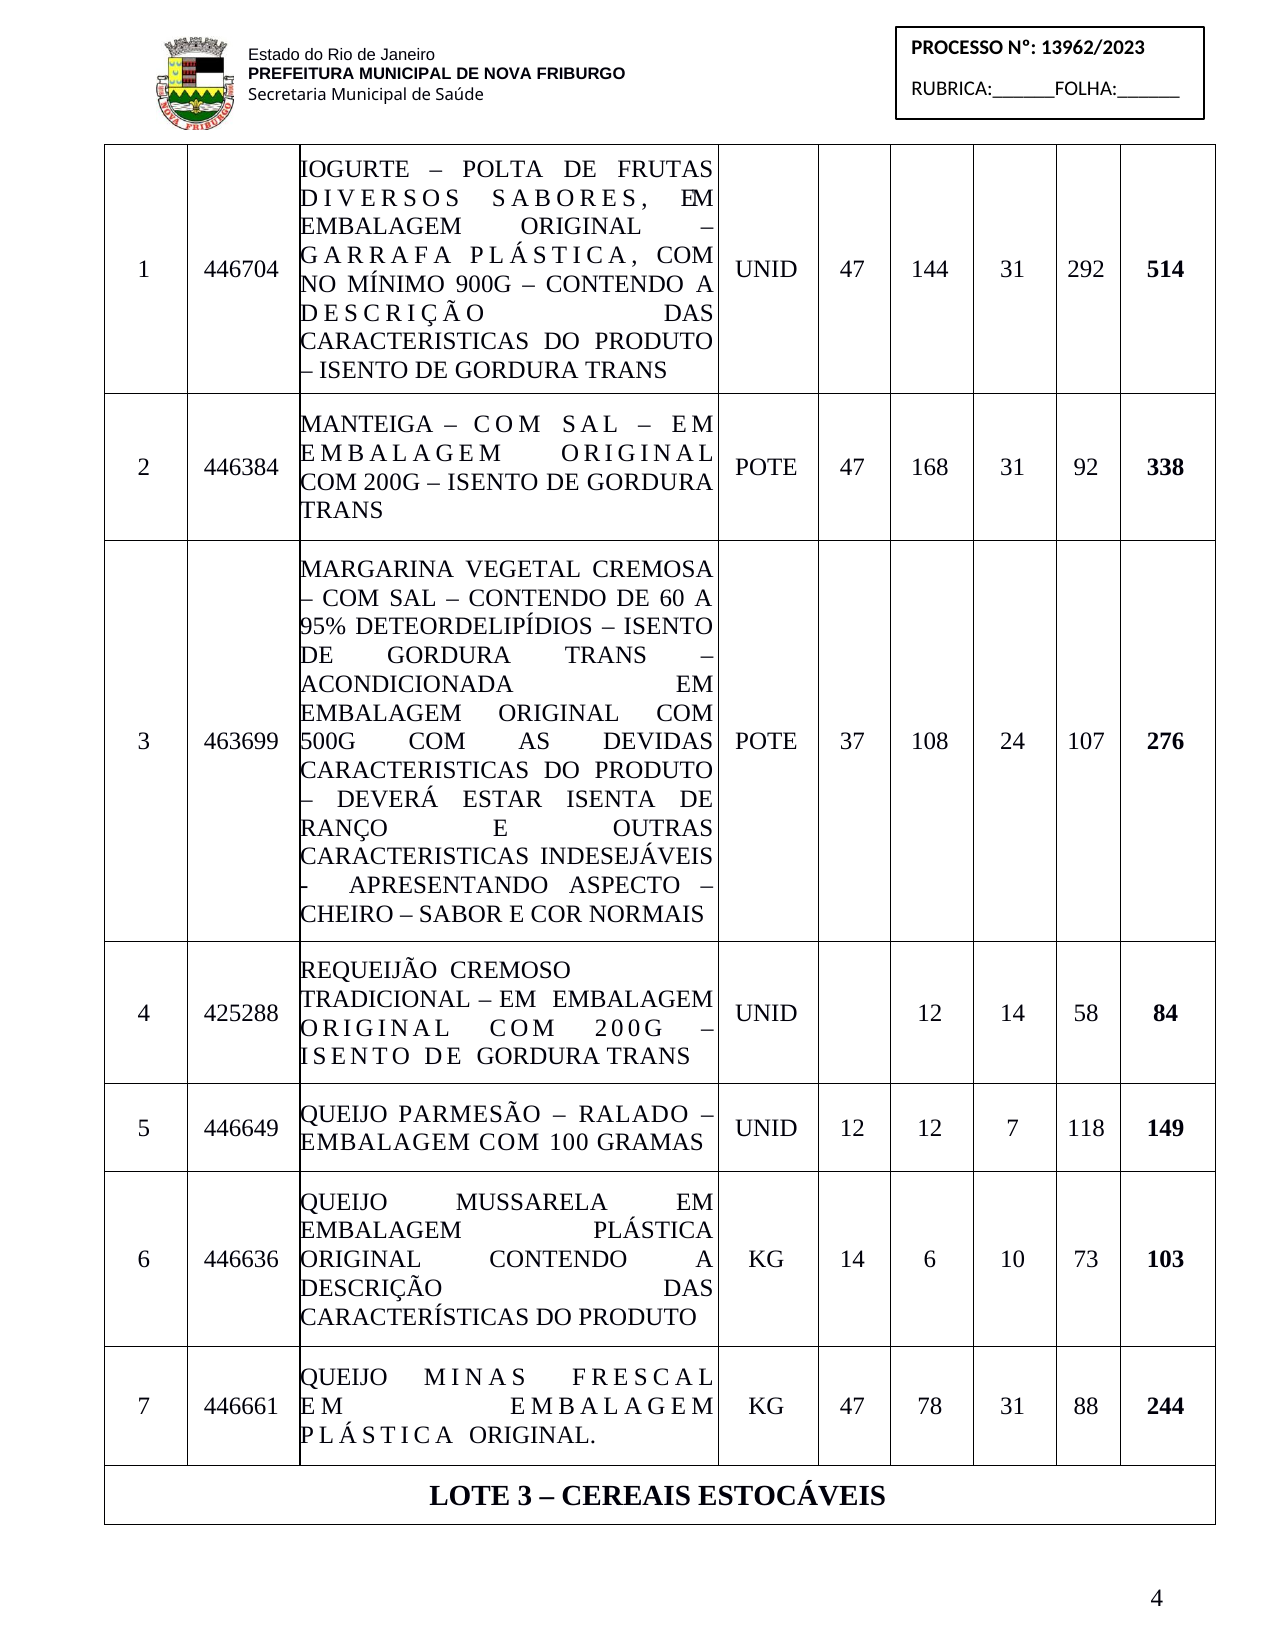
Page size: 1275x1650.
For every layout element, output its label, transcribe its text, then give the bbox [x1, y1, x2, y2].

table_cell 2 [105, 394, 187, 539]
table_cell 292 [1057, 145, 1120, 393]
table_cell 92 [1057, 394, 1120, 539]
table_cell 244 [1121, 1347, 1215, 1464]
table_cell MANTEIGA – COM SAL – EM EMBALAGEM ORIGINAL COM 200G – ISENTO DE GORDURA TRANS [301, 394, 718, 539]
table_cell 425288 [188, 942, 299, 1083]
table_cell UNID [719, 1084, 818, 1171]
table_cell 58 [1057, 942, 1120, 1083]
picture [157, 36, 237, 133]
table_cell 108 [891, 541, 973, 941]
table_cell IOGURTE – POLTA DE FRUTAS DIVERSOS SABORES, EM EMBALAGEM ORIGINAL – GARRAFA PLÁSTICA, COM NO MÍNIMO 900G – CONTENDO A DESCRIÇÃO DAS CARACTERISTICAS DO PRODUTO – ISENTO DE GORDURA TRANS [301, 145, 718, 393]
table_cell 78 [891, 1347, 973, 1464]
table_cell 31 [974, 394, 1056, 539]
table_cell [819, 942, 890, 1083]
table_cell UNID [719, 145, 818, 393]
table_cell 446704 [188, 145, 299, 393]
table_cell 7 [105, 1347, 187, 1464]
table_cell 37 [819, 541, 890, 941]
table_cell 144 [891, 145, 973, 393]
table_cell 31 [974, 1347, 1056, 1464]
table_cell POTE [719, 394, 818, 539]
table_cell 12 [891, 1084, 973, 1171]
table_cell 6 [105, 1172, 187, 1346]
table_cell 3 [105, 541, 187, 941]
table_cell 463699 [188, 541, 299, 941]
table_cell KG [719, 1347, 818, 1464]
table_cell REQUEIJÃO CREMOSO TRADICIONAL – EM EMBALAGEM ORIGINAL COM 200G – ISENTO DE GORDURA TRANS [301, 942, 718, 1083]
table_cell 446661 [188, 1347, 299, 1464]
table_cell 73 [1057, 1172, 1120, 1346]
table_cell QUEIJO MINAS FRESCAL EM EMBALAGEM PLÁSTICA ORIGINAL. [301, 1347, 718, 1464]
table_cell QUEIJO MUSSARELA EM EMBALAGEM PLÁSTICA ORIGINAL CONTENDO A DESCRIÇÃO DAS CARACTERÍSTICAS DO PRODUTO [301, 1172, 718, 1346]
table_cell 103 [1121, 1172, 1215, 1346]
table_cell 84 [1121, 942, 1215, 1083]
table_cell QUEIJO PARMESÃO – RALADO – EMBALAGEM COM 100 GRAMAS [301, 1084, 718, 1171]
table_cell 10 [974, 1172, 1056, 1346]
table_cell 12 [891, 942, 973, 1083]
table_cell 446384 [188, 394, 299, 539]
table_cell 24 [974, 541, 1056, 941]
table_cell KG [719, 1172, 818, 1346]
table_cell 118 [1057, 1084, 1120, 1171]
table_cell 338 [1121, 394, 1215, 539]
table_cell 276 [1121, 541, 1215, 941]
table_cell 47 [819, 1347, 890, 1464]
table_cell 47 [819, 394, 890, 539]
table_cell 14 [974, 942, 1056, 1083]
table_cell 514 [1121, 145, 1215, 393]
table_cell 168 [891, 394, 973, 539]
table_cell 14 [819, 1172, 890, 1346]
table_cell 4 [105, 942, 187, 1083]
table_cell 149 [1121, 1084, 1215, 1171]
table_cell 88 [1057, 1347, 1120, 1464]
table_cell 446649 [188, 1084, 299, 1171]
table_cell UNID [719, 942, 818, 1083]
table_cell 12 [819, 1084, 890, 1171]
table_cell LOTE 3 – CEREAIS ESTOCÁVEIS [105, 1466, 1215, 1523]
table_cell 31 [974, 145, 1056, 393]
table_cell POTE [719, 541, 818, 941]
table_cell 7 [974, 1084, 1056, 1171]
table_cell 5 [105, 1084, 187, 1171]
table_cell MARGARINA VEGETAL CREMOSA – COM SAL – CONTENDO DE 60 A 95% DETEORDELIPÍDIOS – ISENTO DE GORDURA TRANS – ACONDICIONADA EM EMBALAGEM ORIGINAL COM 500G COM AS DEVIDAS CARACTERISTICAS DO PRODUTO – DEVERÁ ESTAR ISENTA DE RANÇO E OUTRAS CARACTERISTICAS INDESEJÁVEIS - APRESENTANDO ASPECTO – CHEIRO – SABOR E COR NORMAIS [301, 541, 718, 941]
table_cell 1 [105, 145, 187, 393]
table_cell 6 [891, 1172, 973, 1346]
table_cell 446636 [188, 1172, 299, 1346]
table_cell 107 [1057, 541, 1120, 941]
table_cell 47 [819, 145, 890, 393]
